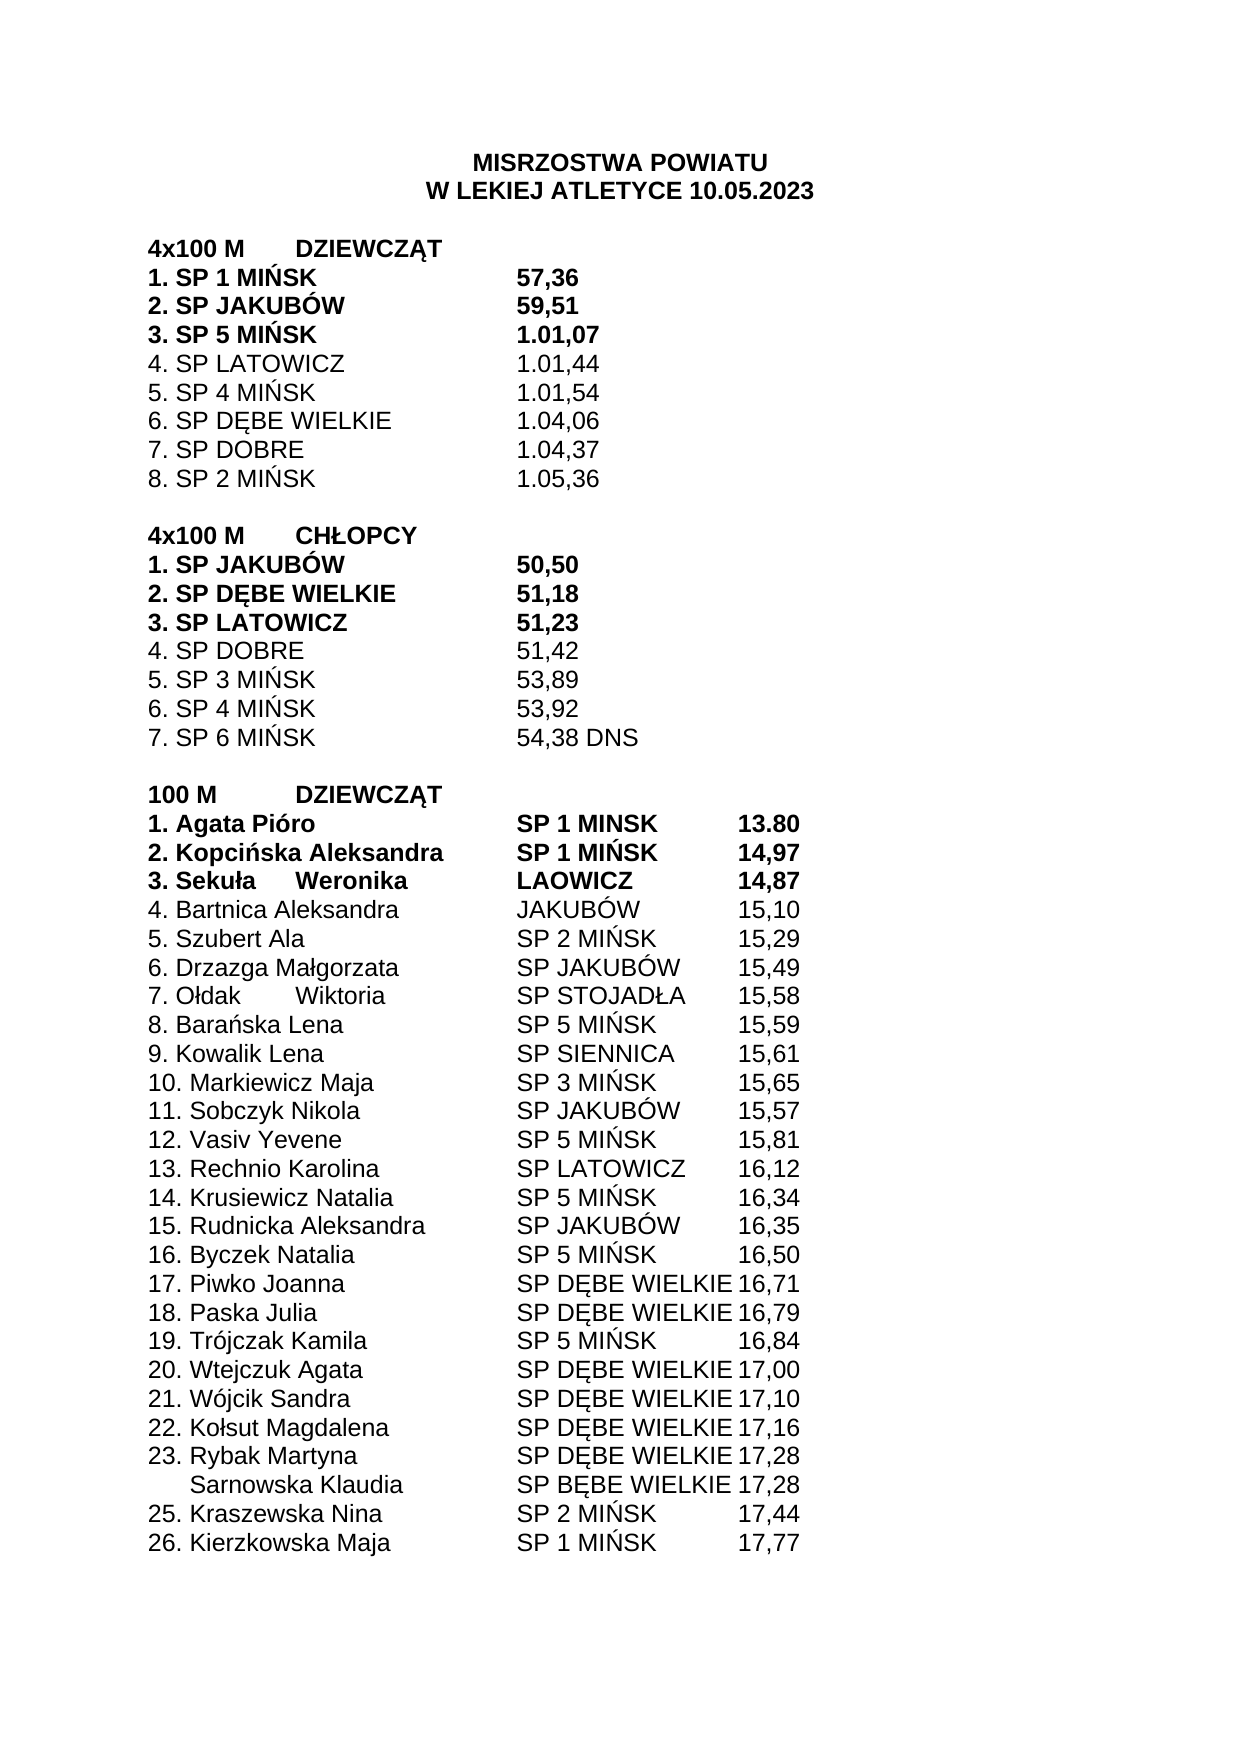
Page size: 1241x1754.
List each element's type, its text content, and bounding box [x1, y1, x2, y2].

text 2. Kopcińska Aleksandra SP 1 MIŃSK 14,97 [148, 838, 1093, 866]
text 10. Markiewicz Maja SP 3 MIŃSK 15,65 [148, 1068, 1093, 1096]
text 6. SP DĘBE WIELKIE 1.04,06 [148, 406, 1093, 435]
text 23. Rybak Martyna SP DĘBE WIELKIE 17,28 [148, 1441, 1093, 1470]
text W LEKIEJ ATLETYCE 10.05.2023 [148, 176, 1093, 205]
text 3. SP LATOWICZ 51,23 [148, 608, 1093, 636]
text 4x100 M DZIEWCZĄT [148, 234, 1093, 263]
text 1. SP 1 MIŃSK 57,36 [148, 263, 1093, 291]
text 13. Rechnio Karolina SP LATOWICZ 16,12 [148, 1154, 1093, 1183]
text 16. Byczek Natalia SP 5 MIŃSK 16,50 [148, 1240, 1093, 1269]
text 18. Paska Julia SP DĘBE WIELKIE 16,79 [148, 1298, 1093, 1326]
text 8. SP 2 MIŃSK 1.05,36 [148, 464, 1093, 493]
text 12. Vasiv Yevene SP 5 MIŃSK 15,81 [148, 1125, 1093, 1154]
text 20. Wtejczuk Agata SP DĘBE WIELKIE 17,00 [148, 1355, 1093, 1384]
text 8. Barańska Lena SP 5 MIŃSK 15,59 [148, 1010, 1093, 1039]
text 1. Agata Pióro SP 1 MINSK 13.80 [148, 809, 1093, 838]
text 4. SP LATOWICZ 1.01,44 [148, 349, 1093, 378]
text 14. Krusiewicz Natalia SP 5 MIŃSK 16,34 [148, 1183, 1093, 1211]
text 17. Piwko Joanna SP DĘBE WIELKIE 16,71 [148, 1269, 1093, 1298]
text 9. Kowalik Lena SP SIENNICA 15,61 [148, 1039, 1093, 1068]
text 5. SP 3 MIŃSK 53,89 [148, 665, 1093, 694]
text 6. Drzazga Małgorzata SP JAKUBÓW 15,49 [148, 953, 1093, 981]
text 5. Szubert Ala SP 2 MIŃSK 15,29 [148, 924, 1093, 953]
text 100 M DZIEWCZĄT [148, 780, 1093, 809]
text 5. SP 4 MIŃSK 1.01,54 [148, 378, 1093, 406]
text 26. Kierzkowska Maja SP 1 MIŃSK 17,77 [148, 1528, 1093, 1556]
text 15. Rudnicka Aleksandra SP JAKUBÓW 16,35 [148, 1211, 1093, 1240]
text 4. SP DOBRE 51,42 [148, 636, 1093, 665]
text 1. SP JAKUBÓW 50,50 [148, 550, 1093, 579]
text 7. SP DOBRE 1.04,37 [148, 435, 1093, 464]
text Sarnowska Klaudia SP BĘBE WIELKIE 17,28 [148, 1470, 1093, 1499]
text 21. Wójcik Sandra SP DĘBE WIELKIE 17,10 [148, 1384, 1093, 1413]
text 2. SP DĘBE WIELKIE 51,18 [148, 579, 1093, 608]
text 22. Kołsut Magdalena SP DĘBE WIELKIE 17,16 [148, 1413, 1093, 1441]
text 2. SP JAKUBÓW 59,51 [148, 291, 1093, 320]
text 7. Ołdak Wiktoria SP STOJADŁA 15,58 [148, 981, 1093, 1010]
text 19. Trójczak Kamila SP 5 MIŃSK 16,84 [148, 1326, 1093, 1355]
text MISRZOSTWA POWIATU [148, 148, 1093, 176]
text 6. SP 4 MIŃSK 53,92 [148, 694, 1093, 723]
text 4. Bartnica Aleksandra JAKUBÓW 15,10 [148, 895, 1093, 924]
text 3. Sekuła Weronika LAOWICZ 14,87 [148, 866, 1093, 895]
text 4x100 M CHŁOPCY [148, 521, 1093, 550]
text 7. SP 6 MIŃSK 54,38 DNS [148, 723, 1093, 751]
text 11. Sobczyk Nikola SP JAKUBÓW 15,57 [148, 1096, 1093, 1125]
text 3. SP 5 MIŃSK 1.01,07 [148, 320, 1093, 349]
text 25. Kraszewska Nina SP 2 MIŃSK 17,44 [148, 1499, 1093, 1528]
